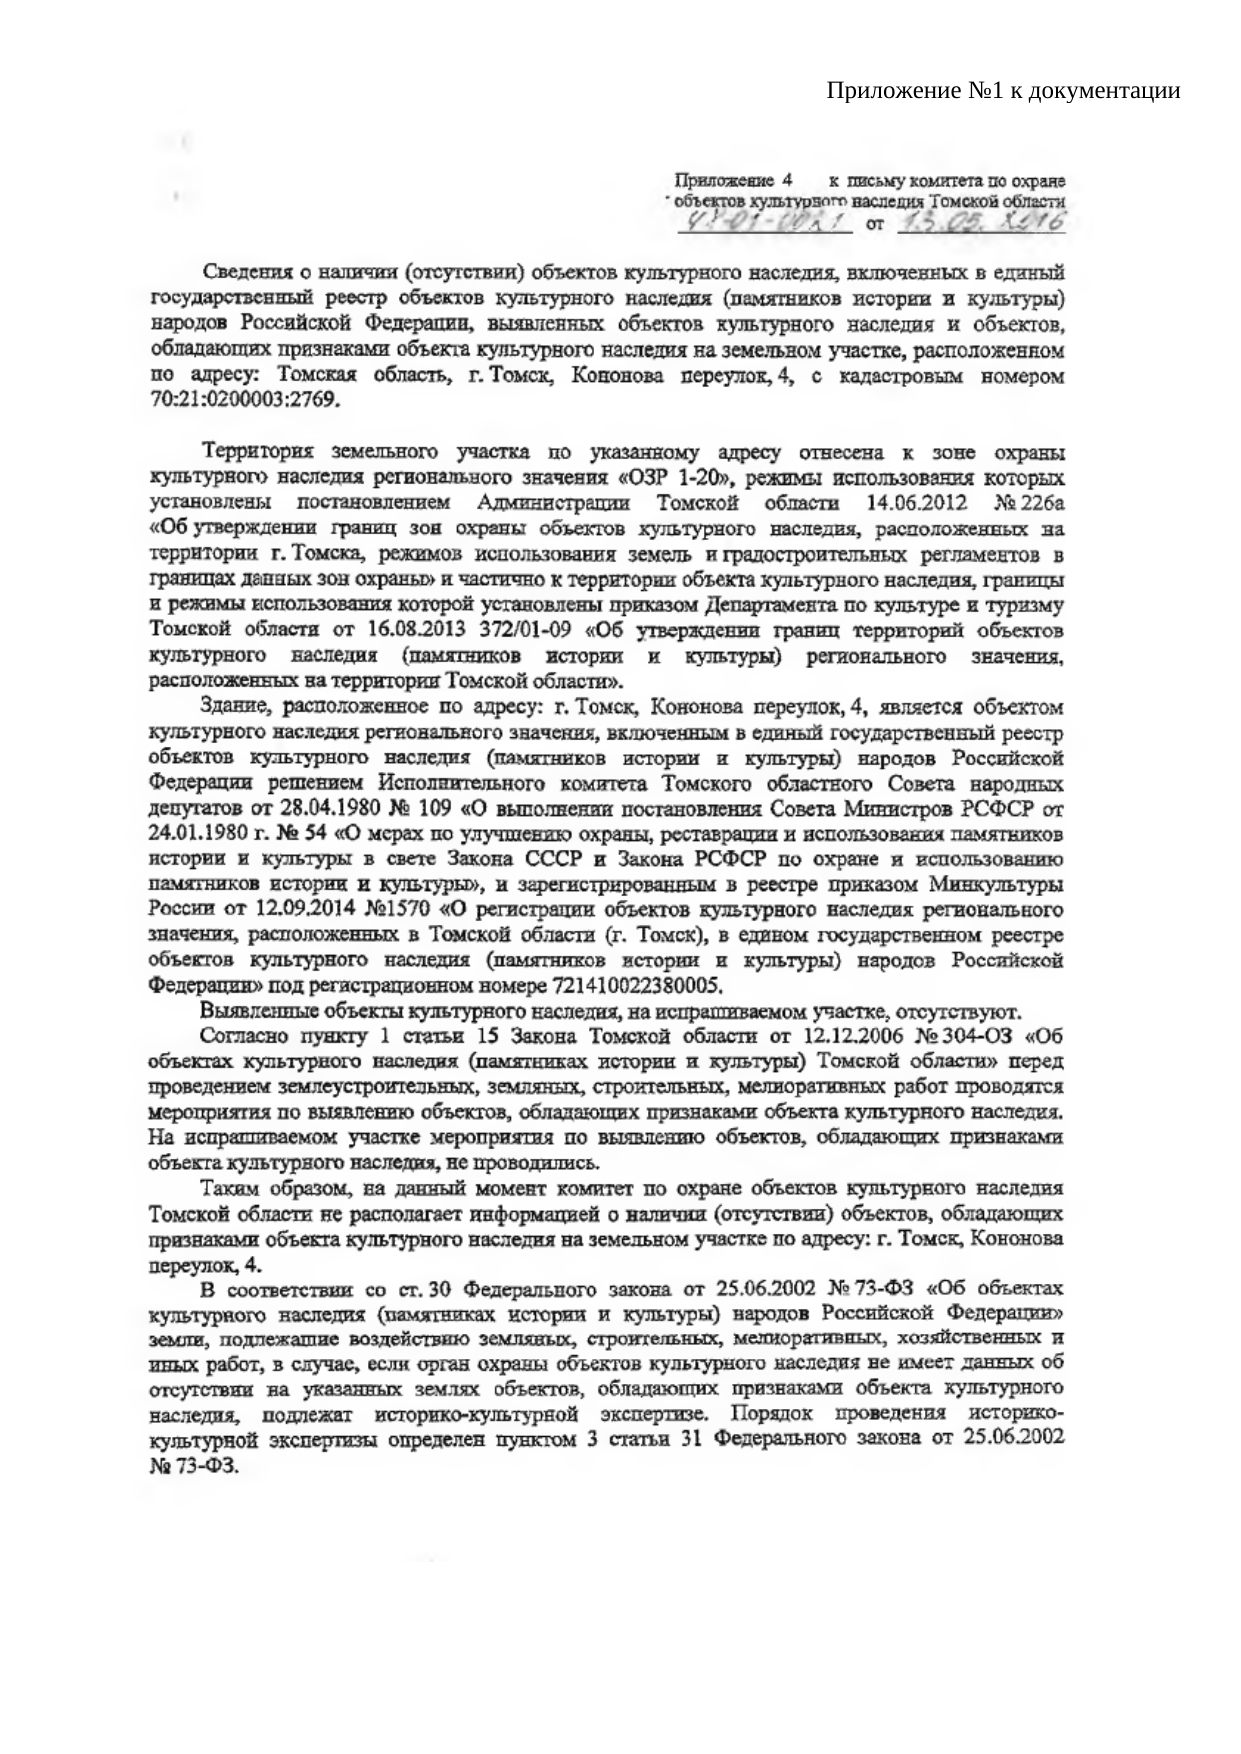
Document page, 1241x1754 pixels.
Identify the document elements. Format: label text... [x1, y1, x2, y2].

text Приложение №1 к документации [118, 75, 1181, 104]
